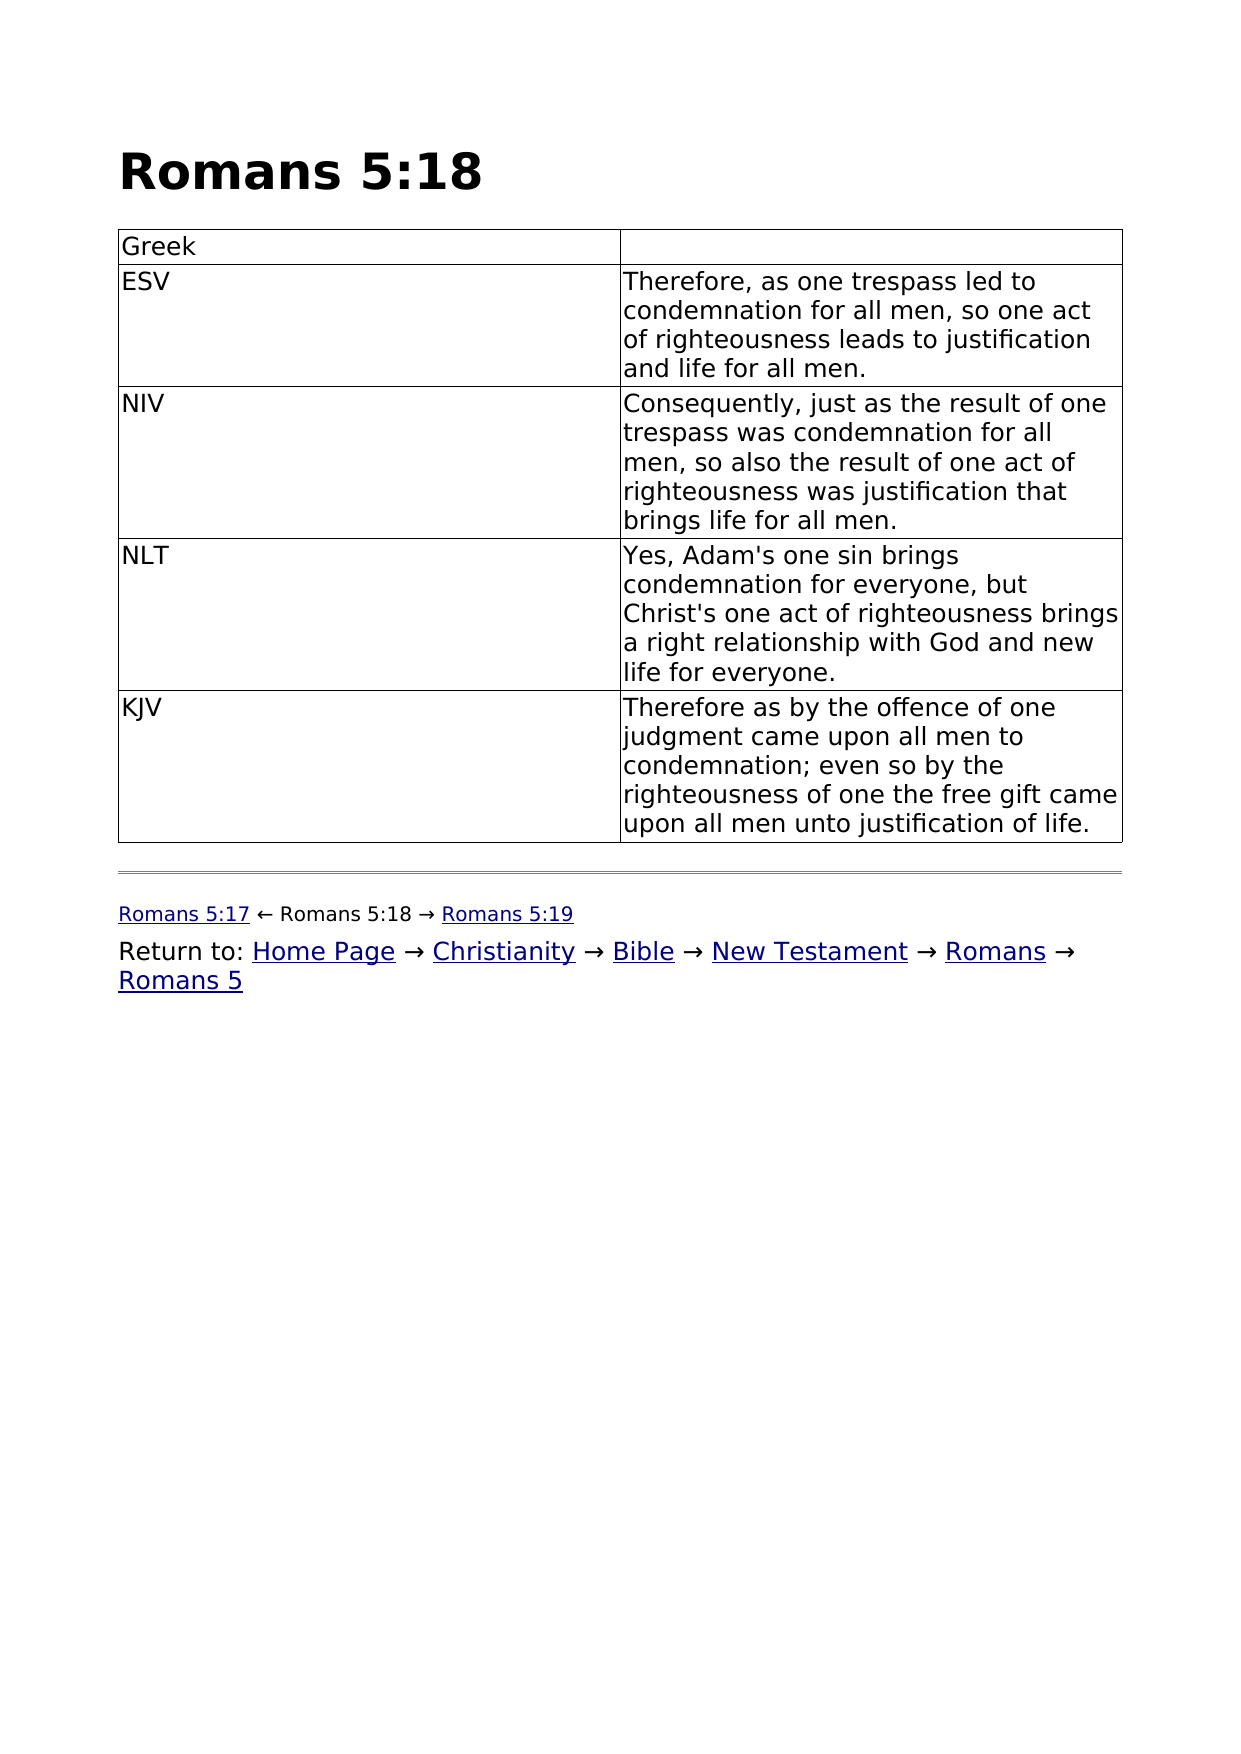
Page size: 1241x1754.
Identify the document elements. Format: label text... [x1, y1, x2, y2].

table_header [621, 230, 1122, 264]
table_cell Yes, Adam's one sin brings condemnation for everyone, but Christ's one act of righteousness brings a right relationship with God and new life for everyone. [621, 539, 1122, 690]
table_header Greek [119, 230, 620, 264]
text Romans 5:17 ← Romans 5:18 → Romans 5:19 [118, 903, 1122, 937]
table_cell NIV [119, 387, 620, 538]
table_cell Therefore, as one trespass led to condemnation for all men, so one act of righteousness leads to justification and life for all men. [621, 265, 1122, 386]
table_cell NLT [119, 539, 620, 690]
table_cell ESV [119, 265, 620, 386]
table_cell Consequently, just as the result of one trespass was condemnation for all men, so also the result of one act of righteousness was justification that brings life for all men. [621, 387, 1122, 538]
text Return to: Home Page → Christianity → Bible → New Testament → Romans → Romans 5 [118, 937, 1122, 995]
table_cell Therefore as by the offence of one judgment came upon all men to condemnation; even so by the righteousness of one the free gift came upon all men unto justification of life. [621, 691, 1122, 842]
table_cell KJV [119, 691, 620, 842]
subtitle Romans 5:18 [118, 143, 1122, 201]
